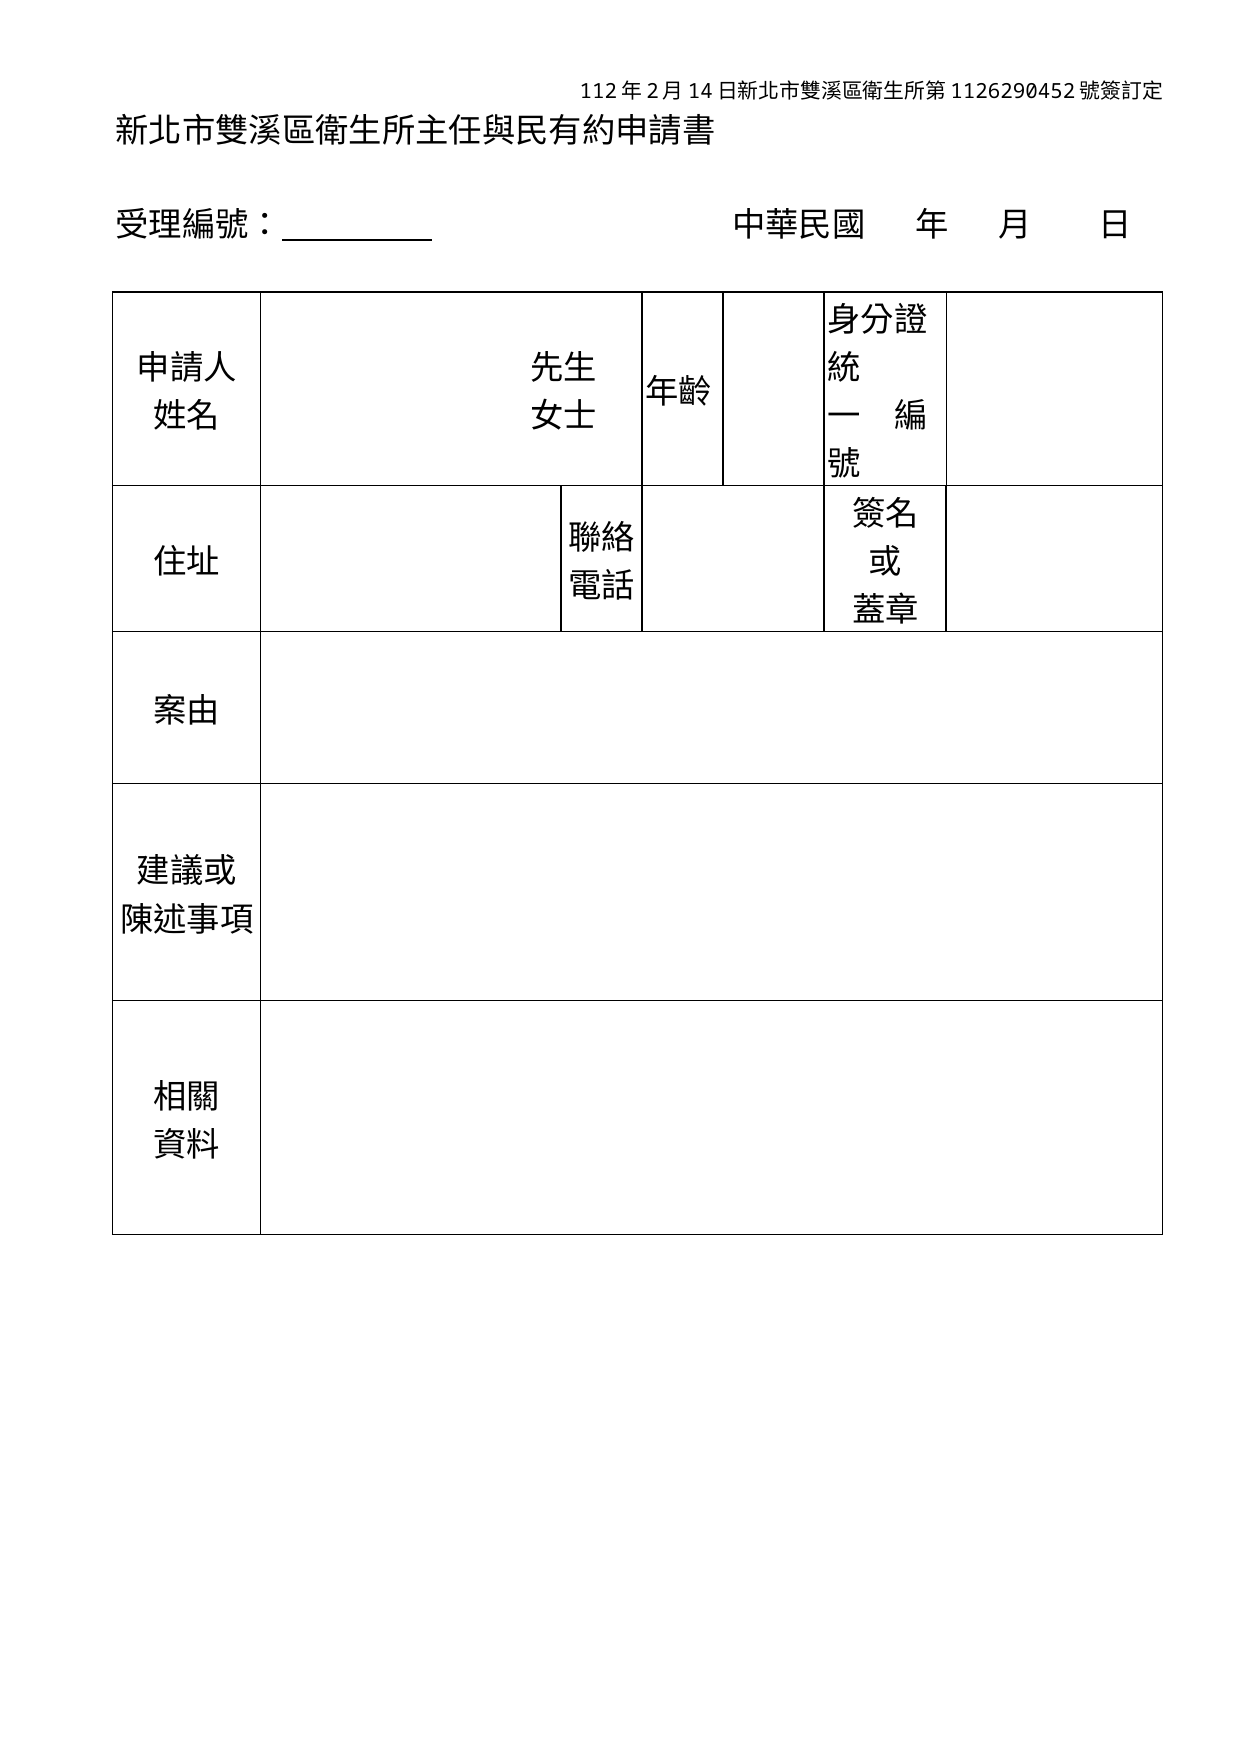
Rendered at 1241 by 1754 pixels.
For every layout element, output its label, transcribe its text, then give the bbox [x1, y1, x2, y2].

table_cell [261, 486, 560, 631]
table_cell 建議或 陳述事項 [113, 784, 260, 1000]
table_cell 簽名 或 蓋章 [825, 486, 945, 631]
table_cell 住址 [113, 486, 260, 631]
table_cell [261, 632, 1162, 783]
table_cell 聯絡電話 [562, 486, 641, 631]
table_cell [724, 293, 823, 485]
table_cell [947, 293, 1162, 485]
table_cell [261, 784, 1162, 1000]
table_cell [947, 486, 1162, 631]
table_cell 年齡 [643, 293, 722, 485]
table_cell 先生 女士 [261, 293, 641, 485]
table_cell 相關 資料 [113, 1001, 260, 1234]
table_header 新北市雙溪區衛生所主任與民有約申請書 受理編號： 中華民國 年 月 日 [113, 104, 1162, 291]
table_cell 身分證統 一 編 號 [825, 293, 946, 485]
table_cell [643, 486, 823, 631]
table_cell 案由 [113, 632, 260, 783]
table_cell 申請人 姓名 [113, 293, 260, 485]
table_cell [261, 1001, 1162, 1234]
